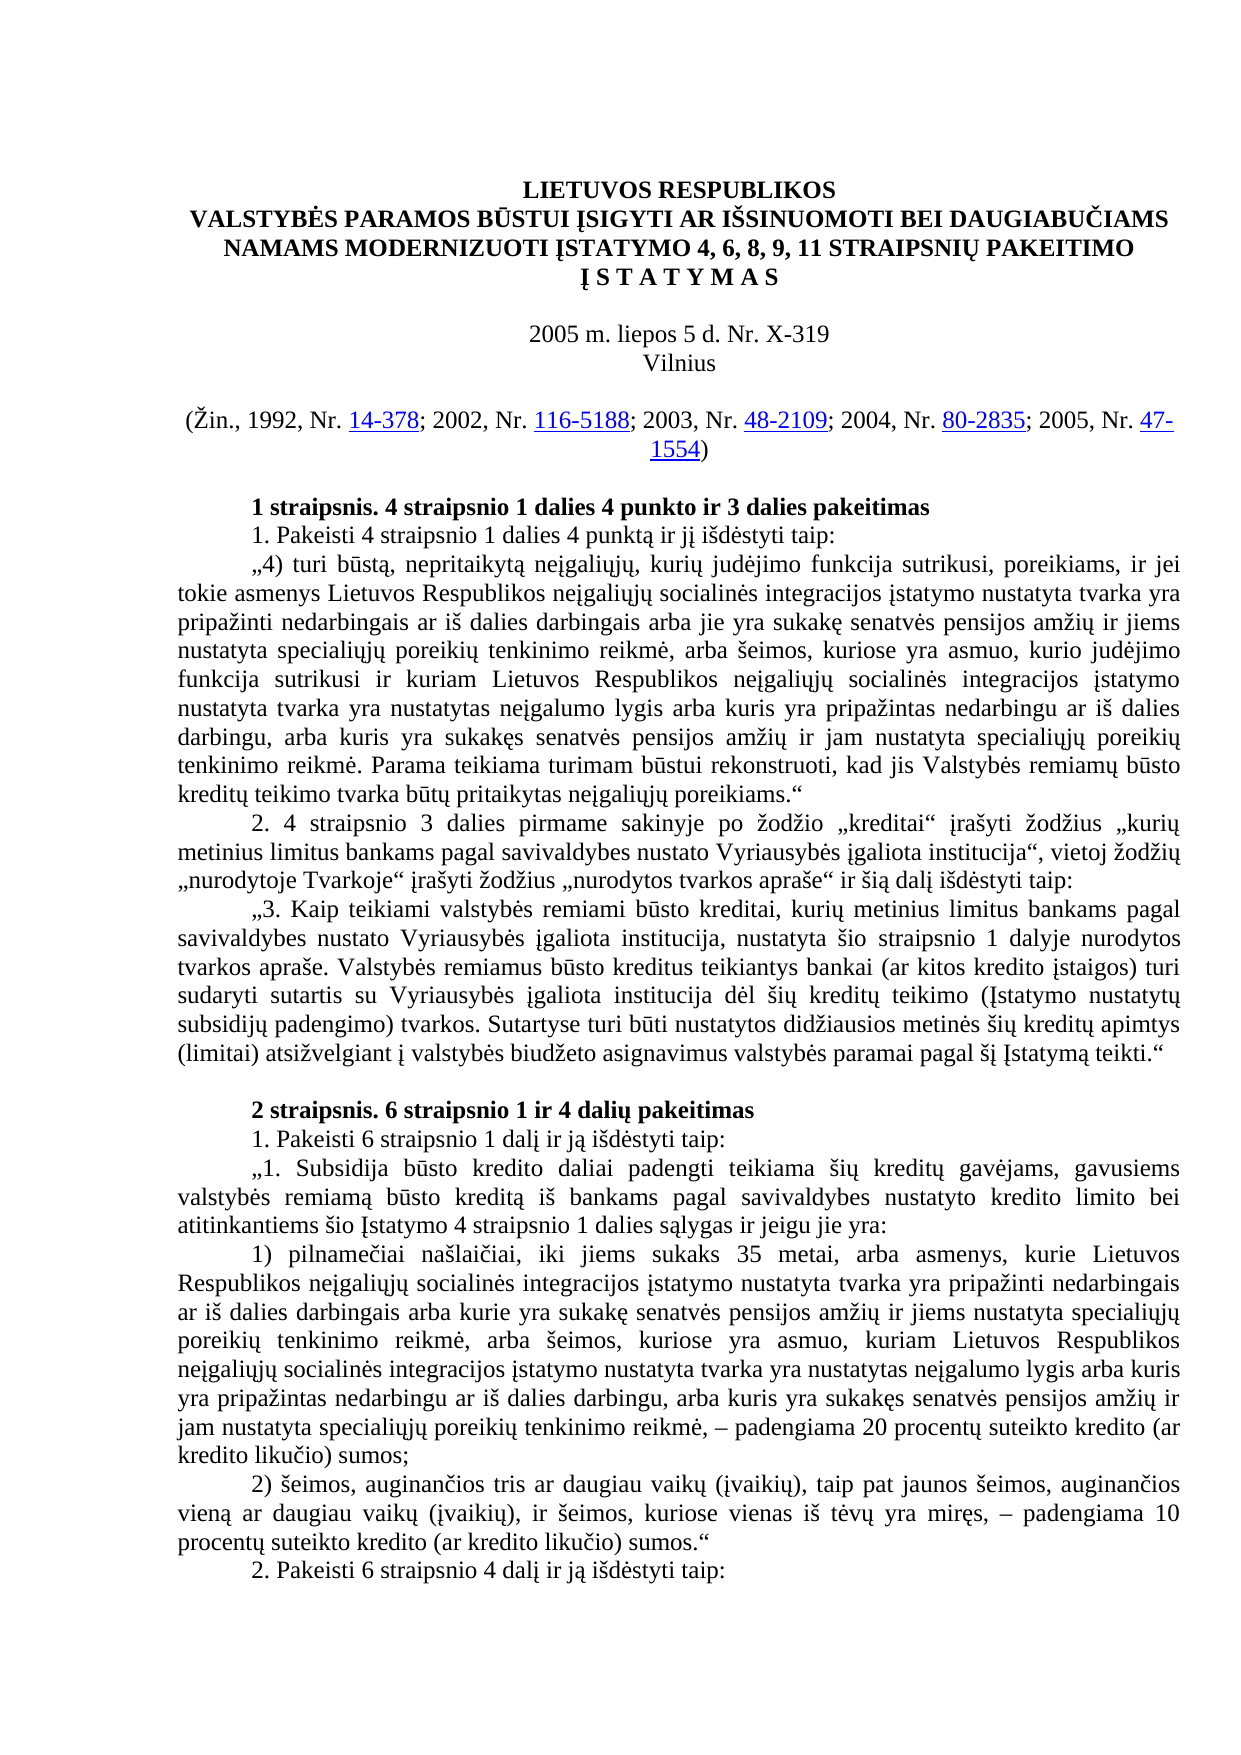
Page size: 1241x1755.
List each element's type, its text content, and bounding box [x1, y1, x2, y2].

text 2 straipsnis. 6 straipsnio 1 ir 4 dalių pakeitimas [177, 1096, 1181, 1124]
text 1. Pakeisti 6 straipsnio 1 dalį ir ją išdėstyti taip: [177, 1124, 1181, 1153]
text VALSTYBĖS PARAMOS BŪSTUI ĮSIGYTI AR IŠSINUOMOTI BEI DAUGIABUČIAMS NAMAMS MODERNIZUOTI ĮSTATYMO 4, 6, 8, 9, 11 STRAIPSNIŲ PAKEITIMO [177, 204, 1181, 262]
text „3. Kaip teikiami valstybės remiami būsto kreditai, kurių metinius limitus bankams pagal savivaldybes nustato Vyriausybės įgaliota institucija, nustatyta šio straipsnio 1 dalyje nurodytos tvarkos apraše. Valstybės remiamus būsto kreditus teikiantys bankai (ar kitos kredito įstaigos) turi sudaryti sutartis su Vyriausybės įgaliota institucija dėl šių kreditų teikimo (Įstatymo nustatytų subsidijų padengimo) tvarkos. Sutartyse turi būti nustatytos didžiausios metinės šių kreditų apimtys (limitai) atsižvelgiant į valstybės biudžeto asignavimus valstybės paramai pagal šį Įstatymą teikti.“ [177, 894, 1181, 1067]
text 2005 m. liepos 5 d. Nr. X-319 [177, 319, 1181, 348]
text 1. Pakeisti 4 straipsnio 1 dalies 4 punktą ir jį išdėstyti taip: [177, 521, 1181, 549]
text 1 straipsnis. 4 straipsnio 1 dalies 4 punkto ir 3 dalies pakeitimas [177, 492, 1181, 521]
text LIETUVOS RESPUBLIKOS [177, 176, 1181, 204]
text 2. 4 straipsnio 3 dalies pirmame sakinyje po žodžio „kreditai“ įrašyti žodžius „kurių metinius limitus bankams pagal savivaldybes nustato Vyriausybės įgaliota institucija“, vietoj žodžių „nurodytoje Tvarkoje“ įrašyti žodžius „nurodytos tvarkos apraše“ ir šią dalį išdėstyti taip: [177, 808, 1181, 894]
text „1. Subsidija būsto kredito daliai padengti teikiama šių kreditų gavėjams, gavusiems valstybės remiamą būsto kreditą iš bankams pagal savivaldybes nustatyto kredito limito bei atitinkantiems šio Įstatymo 4 straipsnio 1 dalies sąlygas ir jeigu jie yra: [177, 1153, 1181, 1239]
text Į S T A T Y M A S [177, 262, 1181, 291]
text „4) turi būstą, nepritaikytą neįgaliųjų, kurių judėjimo funkcija sutrikusi, poreikiams, ir jei tokie asmenys Lietuvos Respublikos neįgaliųjų socialinės integracijos įstatymo nustatyta tvarka yra pripažinti nedarbingais ar iš dalies darbingais arba jie yra sukakę senatvės pensijos amžių ir jiems nustatyta specialiųjų poreikių tenkinimo reikmė, arba šeimos, kuriose yra asmuo, kurio judėjimo funkcija sutrikusi ir kuriam Lietuvos Respublikos neįgaliųjų socialinės integracijos įstatymo nustatyta tvarka yra nustatytas neįgalumo lygis arba kuris yra pripažintas nedarbingu ar iš dalies darbingu, arba kuris yra sukakęs senatvės pensijos amžių ir jam nustatyta specialiųjų poreikių tenkinimo reikmė. Parama teikiama turimam būstui rekonstruoti, kad jis Valstybės remiamų būsto kreditų teikimo tvarka būtų pritaikytas neįgaliųjų poreikiams.“ [177, 549, 1181, 808]
text 2) šeimos, auginančios tris ar daugiau vaikų (įvaikių), taip pat jaunos šeimos, auginančios vieną ar daugiau vaikų (įvaikių), ir šeimos, kuriose vienas iš tėvų yra miręs, – padengiama 10 procentų suteikto kredito (ar kredito likučio) sumos.“ [177, 1469, 1181, 1556]
text 2. Pakeisti 6 straipsnio 4 dalį ir ją išdėstyti taip: [177, 1556, 1181, 1584]
text 1) pilnamečiai našlaičiai, iki jiems sukaks 35 metai, arba asmenys, kurie Lietuvos Respublikos neįgaliųjų socialinės integracijos įstatymo nustatyta tvarka yra pripažinti nedarbingais ar iš dalies darbingais arba kurie yra sukakę senatvės pensijos amžių ir jiems nustatyta specialiųjų poreikių tenkinimo reikmė, arba šeimos, kuriose yra asmuo, kuriam Lietuvos Respublikos neįgaliųjų socialinės integracijos įstatymo nustatyta tvarka yra nustatytas neįgalumo lygis arba kuris yra pripažintas nedarbingu ar iš dalies darbingu, arba kuris yra sukakęs senatvės pensijos amžių ir jam nustatyta specialiųjų poreikių tenkinimo reikmė, – padengiama 20 procentų suteikto kredito (ar kredito likučio) sumos; [177, 1239, 1181, 1469]
text (Žin., 1992, Nr. 14-378; 2002, Nr. 116-5188; 2003, Nr. 48-2109; 2004, Nr. 80-2835; 2005, Nr. 47-1554) [177, 406, 1181, 463]
text Vilnius [177, 348, 1181, 377]
